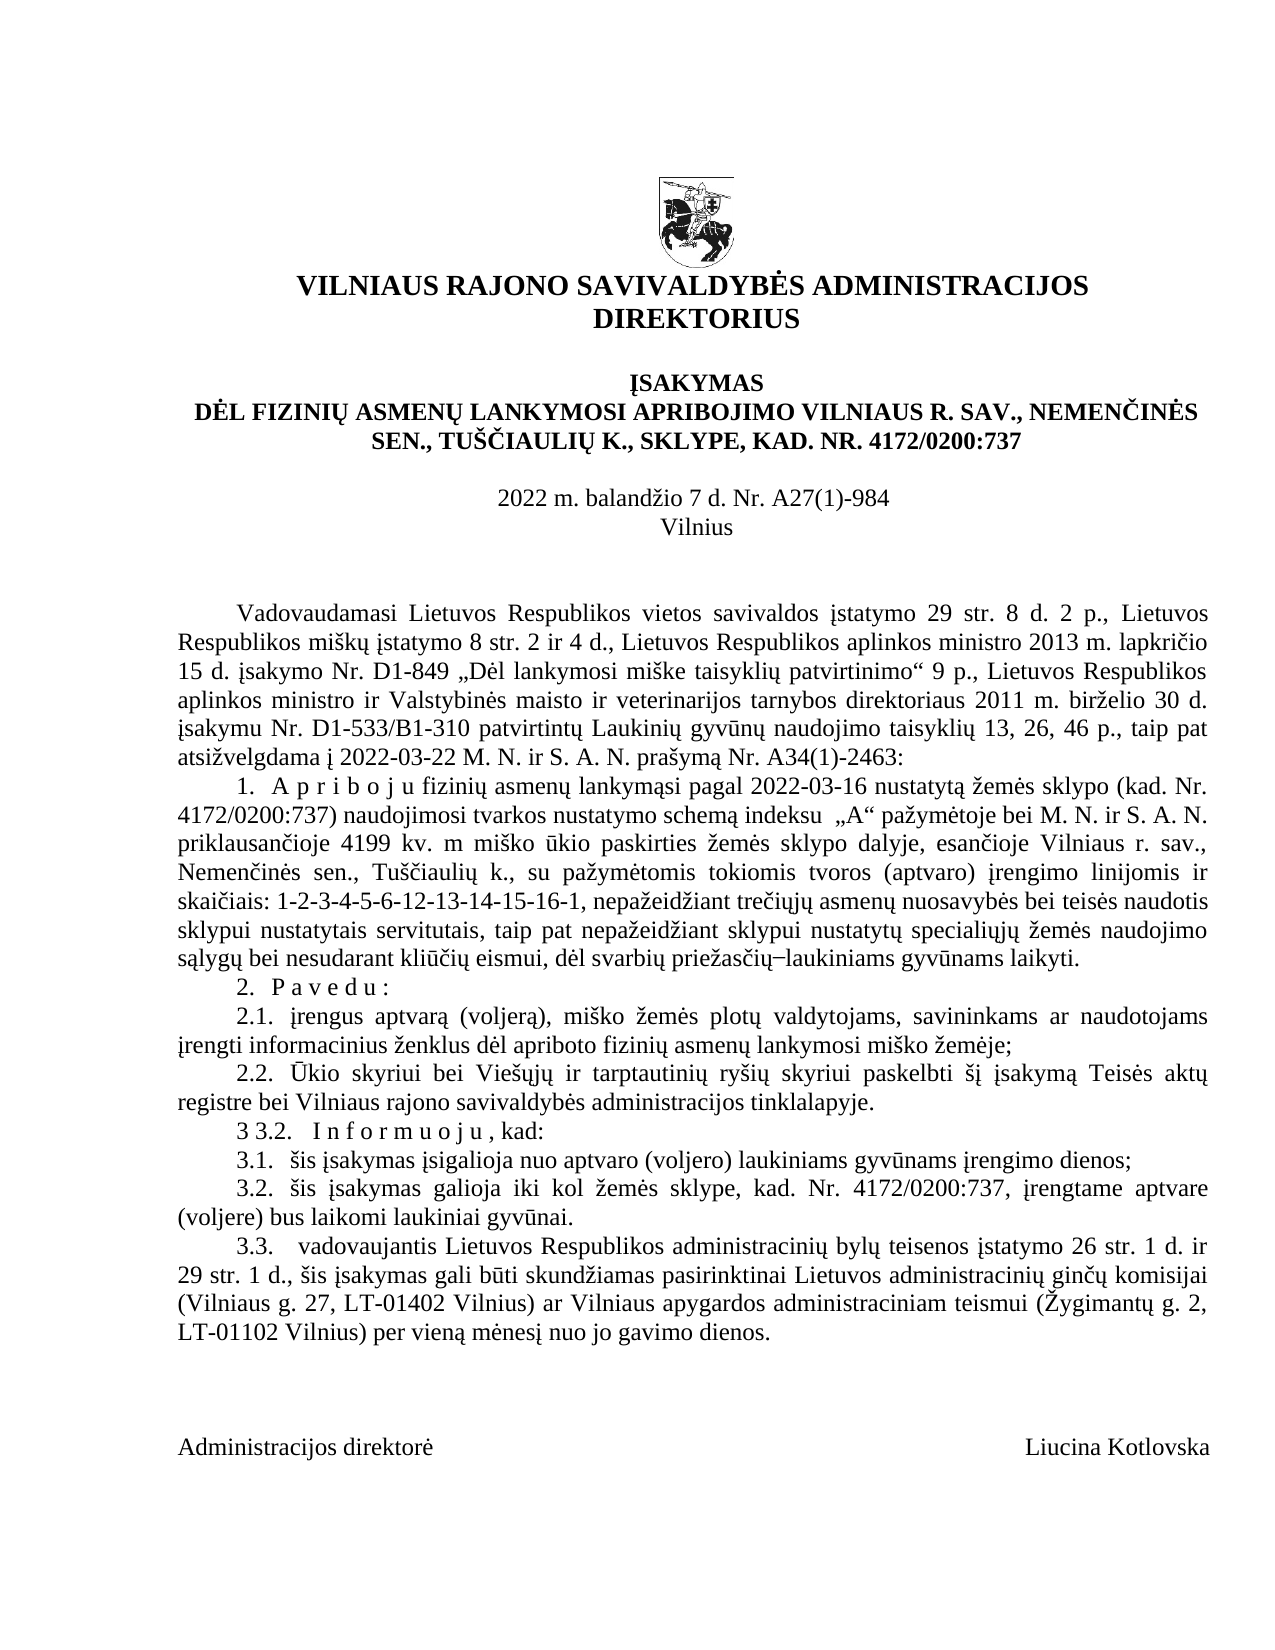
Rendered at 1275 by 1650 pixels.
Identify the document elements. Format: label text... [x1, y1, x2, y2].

text Administracijos direktorė Liucina Kotlovska [177, 1432, 1216, 1461]
text 2.1. įrengus aptvarą (voljerą), miško žemės plotų valdytojams, savininkams ar naudotojams įrengti informacinius ženklus dėl apriboto fizinių asmenų lankymosi miško žemėje; [177, 1001, 1208, 1058]
text VILNIAUS RAJONO SAVIVALDYBĖS ADMINISTRACIJOS [177, 268, 1216, 301]
text 3.3. vadovaujantis Lietuvos Respublikos administracinių bylų teisenos įstatymo 26 str. 1 d. ir 29 str. 1 d., šis įsakymas gali būti skundžiamas pasirinktinai Lietuvos administracinių ginčų komisijai (Vilniaus g. 27, LT-01402 Vilnius) ar Vilniaus apygardos administraciniam teismui (Žygimantų g. 2, LT-01102 Vilnius) per vieną mėnesį nuo jo gavimo dienos. [177, 1231, 1208, 1346]
text Vilnius [177, 512, 1216, 541]
text priklausančioje 4199 kv. m miško ūkio paskirties žemės sklypo dalyje, esančioje Vilniaus r. sav., Nemenčinės sen., Tuščiaulių k., su pažymėtomis tokiomis tvoros (aptvaro) įrengimo linijomis ir skaičiais: 1-2-3-4-5-6-12-13-14-15-16-1, nepažeidžiant trečiųjų asmenų nuosavybės bei teisės naudotis sklypui nustatytais servitutais, taip pat nepažeidžiant sklypui nustatytų specialiųjų žemės naudojimo sąlygų bei nesudarant kliūčių eismui, dėl svarbių priežasčių ̶ laukiniams gyvūnams laikyti. [177, 828, 1208, 972]
text 1. A p r i b o j u fizinių asmenų lankymąsi pagal 2022-03-16 nustatytą žemės sklypo (kad. Nr. 4172/0200:737) naudojimosi tvarkos nustatymo schemą indeksu „A“ pažymėtoje bei M. N. ir S. A. N. [177, 771, 1208, 828]
text DIREKTORIUS [177, 301, 1216, 335]
text 2.2. Ūkio skyriui bei Viešųjų ir tarptautinių ryšių skyriui paskelbti šį įsakymą Teisės aktų registre bei Vilniaus rajono savivaldybės administracijos tinklalapyje. [177, 1058, 1208, 1116]
text 2. P a v e d u : [177, 972, 1208, 1001]
text Vadovaudamasi Lietuvos Respublikos vietos savivaldos įstatymo 29 str. 8 d. 2 p., Lietuvos Respublikos miškų įstatymo 8 str. 2 ir 4 d., Lietuvos Respublikos aplinkos ministro 2013 m. lapkričio 15 d. įsakymo Nr. D1-849 „Dėl lankymosi miške taisyklių patvirtinimo“ 9 p., Lietuvos Respublikos aplinkos ministro ir Valstybinės maisto ir veterinarijos tarnybos direktoriaus 2011 m. birželio 30 d. įsakymu Nr. D1-533/B1-310 patvirtintų Laukinių gyvūnų naudojimo taisyklių 13, 26, 46 p., taip pat atsižvelgdama į 2022-03-22 M. N. ir S. A. N. prašymą Nr. A34(1)-2463: [177, 598, 1208, 771]
text 3.1. šis įsakymas įsigalioja nuo aptvaro (voljero) laukiniams gyvūnams įrengimo dienos; [177, 1145, 1208, 1173]
text 3.2. šis įsakymas galioja iki kol žemės sklype, kad. Nr. 4172/0200:737, įrengtame aptvare (voljere) bus laikomi laukiniai gyvūnai. [177, 1173, 1208, 1231]
text 3 3.2. I n f o r m u o j u , kad: [177, 1116, 1208, 1145]
text ĮSAKYMAS [177, 368, 1216, 397]
text DĖL FIZINIŲ ASMENŲ LANKYMOSI APRIBOJIMO VILNIAUS R. SAV., NEMENČINĖS SEN., TUŠČIAULIŲ K., SKLYPE, KAD. NR. 4172/0200:737 [177, 397, 1216, 455]
text 2022 m. balandžio 7 d. Nr. A27(1)-984 [177, 483, 1216, 512]
